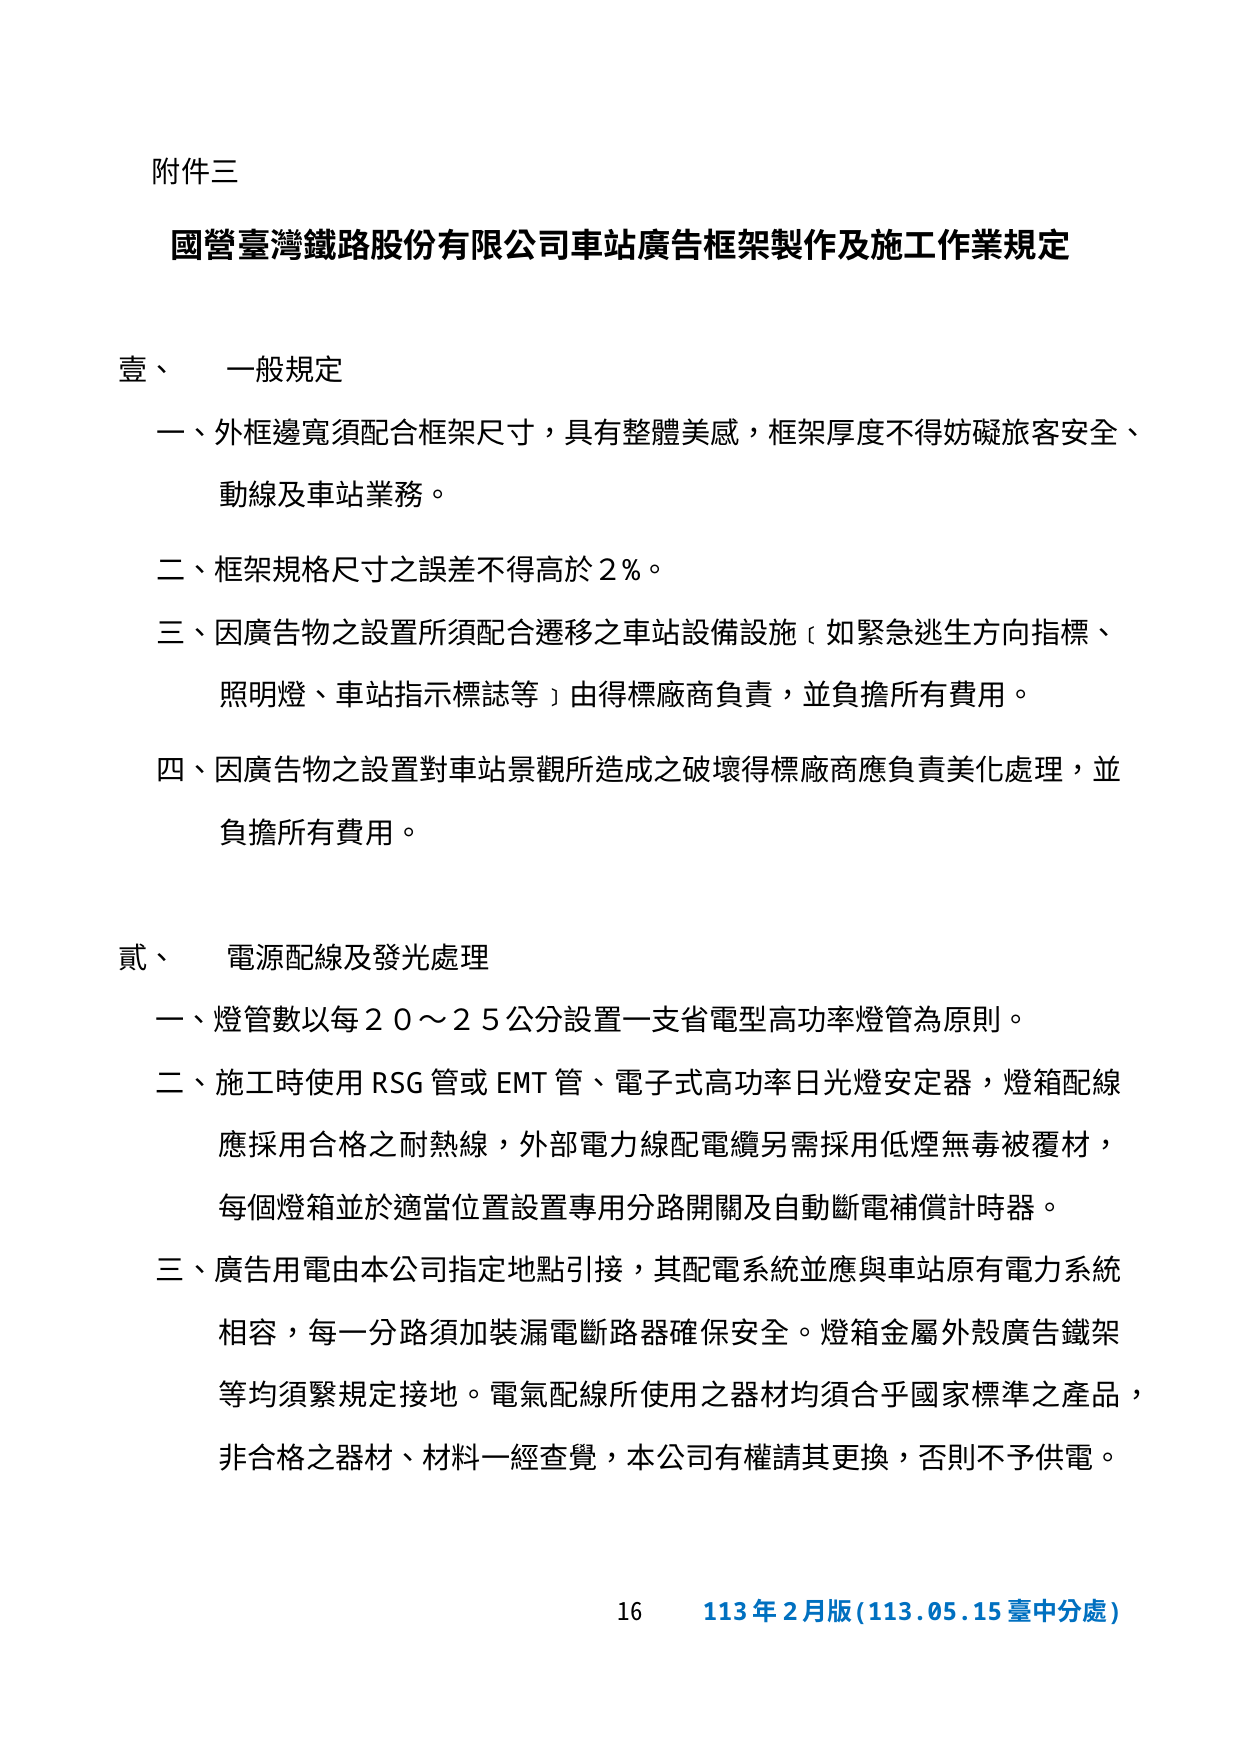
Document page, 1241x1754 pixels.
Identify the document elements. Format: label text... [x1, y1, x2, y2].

text 二、施工時使用RSG管或EMT管、電子式高功率日光燈安定器，燈箱配線應採用合格之耐熱線，外部電力線配電纜另需採用低煙無毒被覆材，每個燈箱並於適當位置設置專用分路開關及自動斷電補償計時器。 [156, 1039, 1122, 1226]
text 三、廣告用電由本公司指定地點引接，其配電系統並應與車站原有電力系統相容，每一分路須加裝漏電斷路器確保安全。燈箱金屬外殼廣告鐵架等均須繄規定接地。電氣配線所使用之器材均須合乎國家標準之產品，非合格之器材、材料一經查覺，本公司有權請其更換，否則不予供電。 [156, 1226, 1122, 1476]
text 附件三 [128, 152, 263, 190]
text 四、因廣告物之設置對車站景觀所造成之破壞得標廠商應負責美化處理，並負擔所有費用。 [156, 726, 1122, 851]
text 國營臺灣鐵路股份有限公司車站廣告框架製作及施工作業規定 [113, 145, 1122, 264]
text 三、因廣告物之設置所須配合遷移之車站設備設施﹝如緊急逃生方向指標、照明燈、車站指示標誌等﹞由得標廠商負責，並負擔所有費用。 [156, 589, 1122, 714]
text 一、外框邊寬須配合框架尺寸，具有整體美感，框架厚度不得妨礙旅客安全、動線及車站業務。 [156, 389, 1122, 514]
list 一般規定 [118, 326, 1122, 389]
text 二、框架規格尺寸之誤差不得高於２%。 [156, 526, 1122, 589]
text 一、燈管數以每２０～２５公分設置一支省電型高功率燈管為原則。 [118, 976, 1122, 1039]
list 電源配線及發光處理 [118, 914, 1122, 976]
